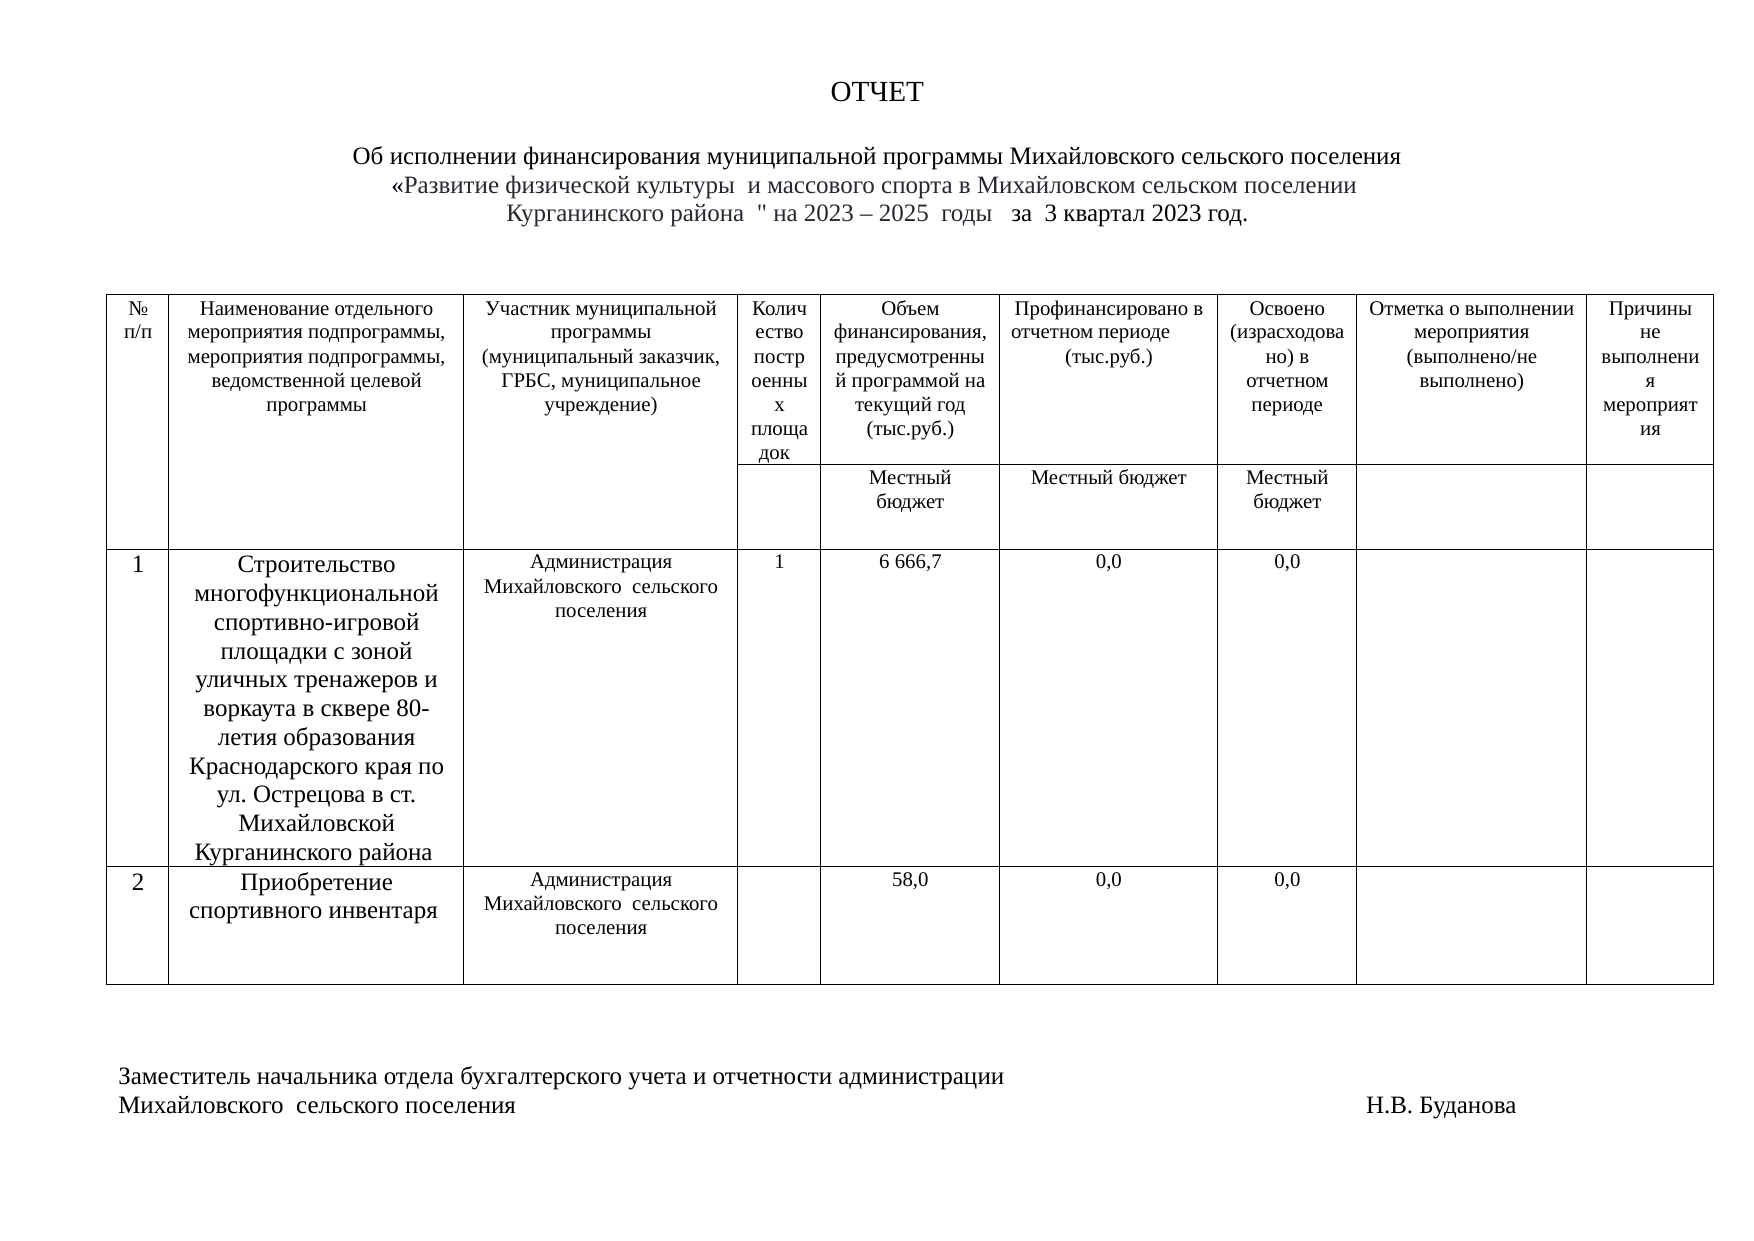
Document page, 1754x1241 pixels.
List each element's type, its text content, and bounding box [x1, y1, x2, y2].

table_header Участник муниципальной программы (муниципальный заказчик, ГРБС, муниципальное учреждение) [464, 295, 737, 548]
table_cell Местный бюджет [1000, 465, 1217, 548]
table_cell 0,0 [1218, 550, 1356, 866]
table_cell 58,0 [821, 867, 999, 984]
table_cell Администрация Михайловского сельского поселения [464, 867, 737, 984]
table_cell Администрация Михайловского сельского поселения [464, 550, 737, 866]
table_cell [1357, 550, 1586, 866]
table_cell 0,0 [1218, 867, 1356, 984]
table_cell 1 [738, 550, 820, 866]
table_cell 1 [107, 550, 168, 866]
table_header Наименование отдельного мероприятия подпрограммы, мероприятия подпрограммы, ведомственной целевой программы [169, 295, 463, 548]
table_cell [1587, 465, 1713, 548]
table_cell [738, 867, 820, 984]
table_cell 6 666,7 [821, 550, 999, 866]
table_cell Местный бюджет [821, 465, 999, 548]
table_cell [1587, 550, 1713, 866]
table_header Профинансировано в отчетном периоде (тыс.руб.) [1000, 295, 1217, 464]
table_cell Приобретение спортивного инвентаря [169, 867, 463, 984]
table_header № п/п [107, 295, 168, 548]
text Михайловского сельского поселения Н.В. Буданова [118, 1090, 1636, 1119]
table_cell 2 [107, 867, 168, 984]
table_cell Местный бюджет [1218, 465, 1356, 548]
text Заместитель начальника отдела бухгалтерского учета и отчетности администрации [118, 1061, 1636, 1090]
table_header Причины не выполнения мероприятия [1587, 295, 1713, 464]
table_cell [1587, 867, 1713, 984]
table_cell Строительство многофункциональной спортивно-игровой площадки с зоной уличных тренажеров и воркаута в сквере 80-летия образования Краснодарского края по ул. Острецова в ст. Михайловской Курганинского района [169, 550, 463, 866]
table_header Объем финансирования, предусмотренный программой на текущий год (тыс.руб.) [821, 295, 999, 464]
text Об исполнении финансирования муниципальной программы Михайловского сельского поселения «Развитие физической культуры и массового спорта в Михайловском сельском поселении [118, 141, 1636, 198]
table_header Отметка о выполнении мероприятия (выполнено/не выполнено) [1357, 295, 1586, 464]
table_cell 0,0 [1000, 867, 1217, 984]
text Курганинского района " на 2023 – 2025 годы за 3 квартал 2023 год. [118, 198, 1636, 227]
table_cell [1357, 465, 1586, 548]
table_cell [1357, 867, 1586, 984]
table_cell 0,0 [1000, 550, 1217, 866]
table_cell [738, 465, 820, 548]
table_header Освоено (израсходовано) в отчетном периоде [1218, 295, 1356, 464]
table_header Количество построенных площадок [738, 295, 820, 464]
text ОТЧЕТ [118, 74, 1636, 107]
